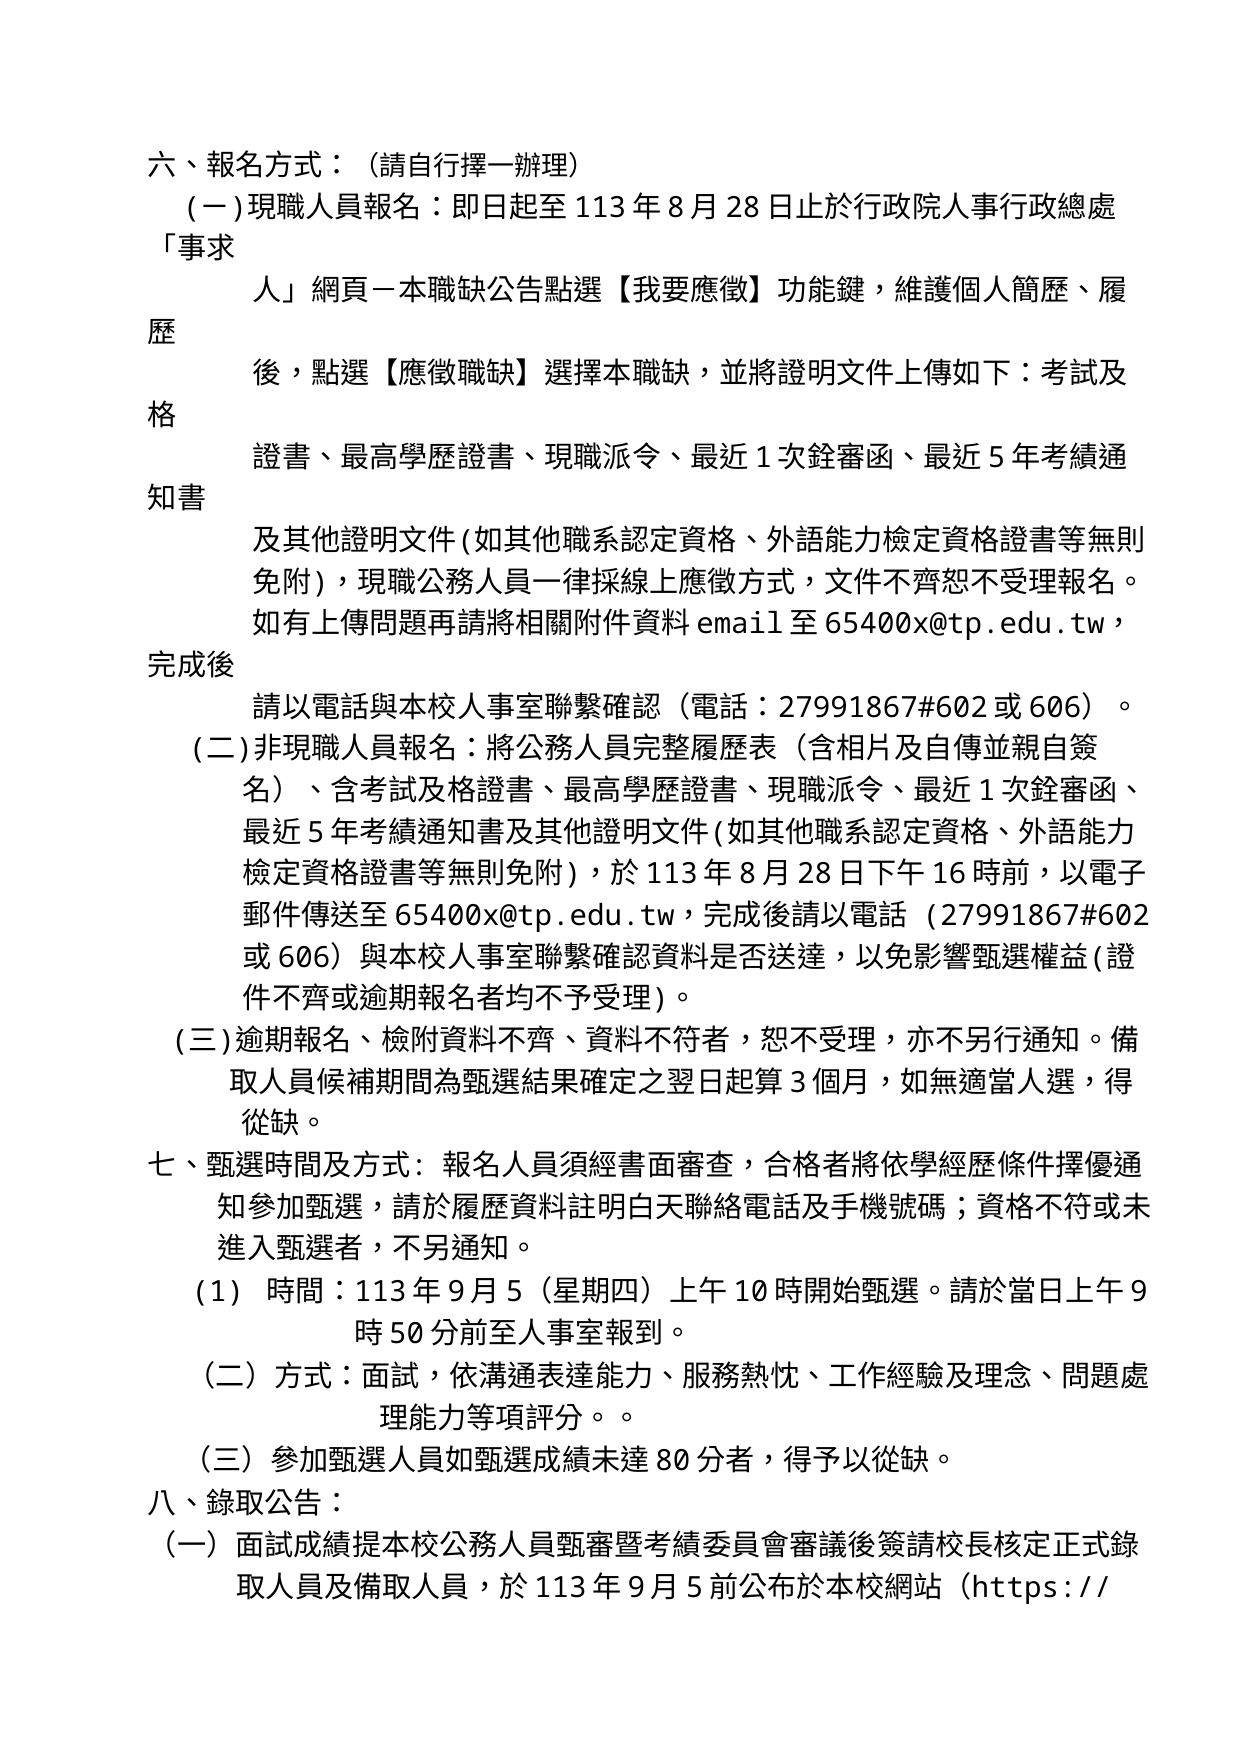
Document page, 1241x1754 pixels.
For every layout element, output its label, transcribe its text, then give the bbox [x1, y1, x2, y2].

text 進入甄選者，不另通知。 [148, 1226, 1152, 1267]
text （一）面試成績提本校公務人員甄審暨考績委員會審議後簽請校長核定正式錄取人員及備取人員，於113年9月5前公布於本校網站（https:// [148, 1522, 1152, 1606]
text 請以電話與本校人事室聯繫確認（電話：27991867#602或606）。 [148, 684, 1152, 726]
text 八、錄取公告： [148, 1479, 1152, 1522]
text 七、甄選時間及方式: 報名人員須經書面審查，合格者將依學經歷條件擇優通 [148, 1142, 1152, 1184]
text 六、報名方式：（請自行擇一辦理） [148, 142, 1152, 184]
text 如有上傳問題再請將相關附件資料email至65400x@tp.edu.tw，完成後 [148, 601, 1152, 684]
text (ㄧ)現職人員報名：即日起至113年8月28日止於行政院人事行政總處「事求 [148, 184, 1152, 267]
text 人」網頁－本職缺公告點選【我要應徵】功能鍵，維護個人簡歷、履歷 [148, 267, 1152, 351]
text （三）參加甄選人員如甄選成績未達80分者，得予以從缺。 [148, 1437, 1152, 1479]
text 理能力等項評分。。 [151, 1394, 1152, 1437]
text （二）方式：面試，依溝通表達能力、服務熱忱、工作經驗及理念、問題處 [151, 1352, 1152, 1394]
text (三)逾期報名、檢附資料不齊、資料不符者，恕不受理，亦不另行通知。備取人員候補期間為甄選結果確定之翌日起算3個月，如無適當人選，得 [171, 1017, 1152, 1101]
text 免附)，現職公務人員一律採線上應徵方式，文件不齊恕不受理報名。 [148, 559, 1152, 601]
text 從缺。 [171, 1101, 1152, 1142]
text 證書、最高學歷證書、現職派令、最近1次銓審函、最近5年考績通知書 [148, 434, 1152, 517]
text (二)非現職人員報名：將公務人員完整履歷表（含相片及自傳並親自簽名）、含考試及格證書、最高學歷證書、現職派令、最近1次銓審函、最近5年考績通知書及其他證明文件(如其他職系認定資格、外語能力檢定資格證書等無則免附)，於113年8月28日下午16時前，以電子郵件傳送至65400x@tp.edu.tw，完成後請以電話 (27991867#602或606）與本校人事室聯繫確認資料是否送達，以免影響甄選權益(證件不齊或逾期報名者均不予受理)。 [136, 726, 1152, 1017]
text 時50分前至人事室報到。 [266, 1310, 1152, 1352]
text 後，點選【應徵職缺】選擇本職缺，並將證明文件上傳如下：考試及格 [148, 351, 1152, 434]
text 及其他證明文件(如其他職系認定資格、外語能力檢定資格證書等無則 [148, 517, 1152, 559]
list 時間：113年9月5（星期四）上午10時開始甄選。請於當日上午9 [191, 1267, 1152, 1310]
text 知參加甄選，請於履歷資料註明白天聯絡電話及手機號碼；資格不符或未 [148, 1184, 1152, 1226]
